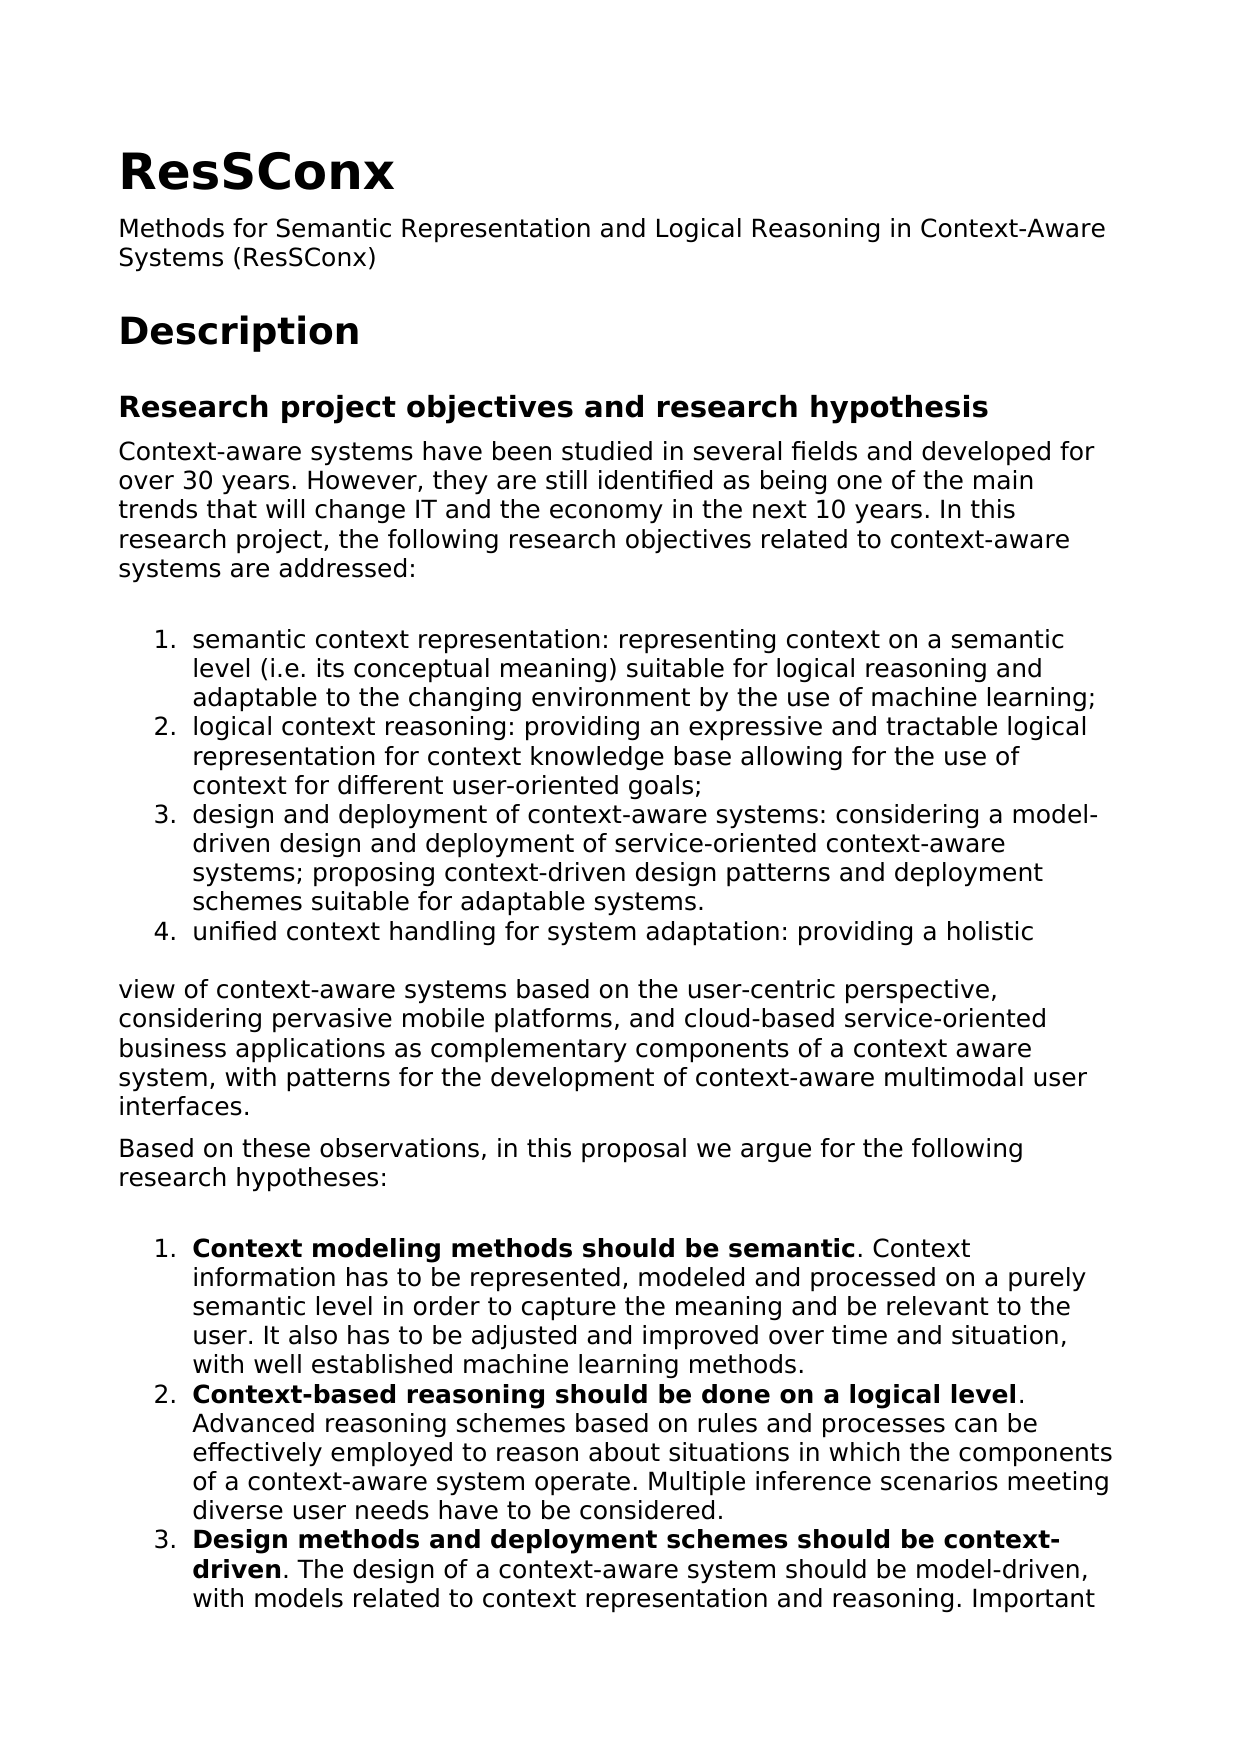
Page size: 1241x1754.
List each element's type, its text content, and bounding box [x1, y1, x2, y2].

list Context modeling methods should be semantic. Context information has to be represented, modeled and processed on a purely semantic level in order to capture the meaning and be relevant to the user. It also has to be adjusted and improved over time and situation, with well established machine learning methods. [177, 1234, 1122, 1380]
list design and deployment of context-aware systems: considering a model-driven design and deployment of service-oriented context-aware systems; proposing context-driven design patterns and deployment schemes suitable for adaptable systems. [177, 800, 1122, 917]
subtitle ResSConx [118, 143, 1122, 201]
text Methods for Semantic Representation and Logical Reasoning in Context-Aware Systems (ResSConx) [118, 214, 1122, 272]
list unified context handling for system adaptation: providing a holistic [177, 917, 1122, 946]
list Design methods and deployment schemes should be context-driven. The design of a context-aware system should be model-driven, with models related to context representation and reasoning. Important [177, 1526, 1122, 1613]
list logical context reasoning: providing an expressive and tractable logical representation for context knowledge base allowing for the use of context for different user-oriented goals; [177, 713, 1122, 800]
subtitle Description [118, 310, 1122, 353]
list semantic context representation: representing context on a semantic level (i.e. its conceptual meaning) suitable for logical reasoning and adaptable to the changing environment by the use of machine learning; [177, 625, 1122, 713]
text Based on these observations, in this proposal we argue for the following research hypotheses: [118, 1134, 1122, 1192]
subtitle Research project objectives and research hypothesis [118, 391, 1122, 425]
list Context-based reasoning should be done on a logical level. Advanced reasoning schemes based on rules and processes can be effectively employed to reason about situations in which the components of a context-aware system operate. Multiple inference scenarios meeting diverse user needs have to be considered. [177, 1380, 1122, 1526]
text Context-aware systems have been studied in several fields and developed for over 30 years. However, they are still identified as being one of the main trends that will change IT and the economy in the next 10 years. In this research project, the following research objectives related to context-aware systems are addressed: [118, 437, 1122, 583]
text view of context-aware systems based on the user-centric perspective, considering pervasive mobile platforms, and cloud-based service-oriented business applications as complementary components of a context aware system, with patterns for the development of context-aware multimodal user interfaces. [118, 975, 1122, 1121]
